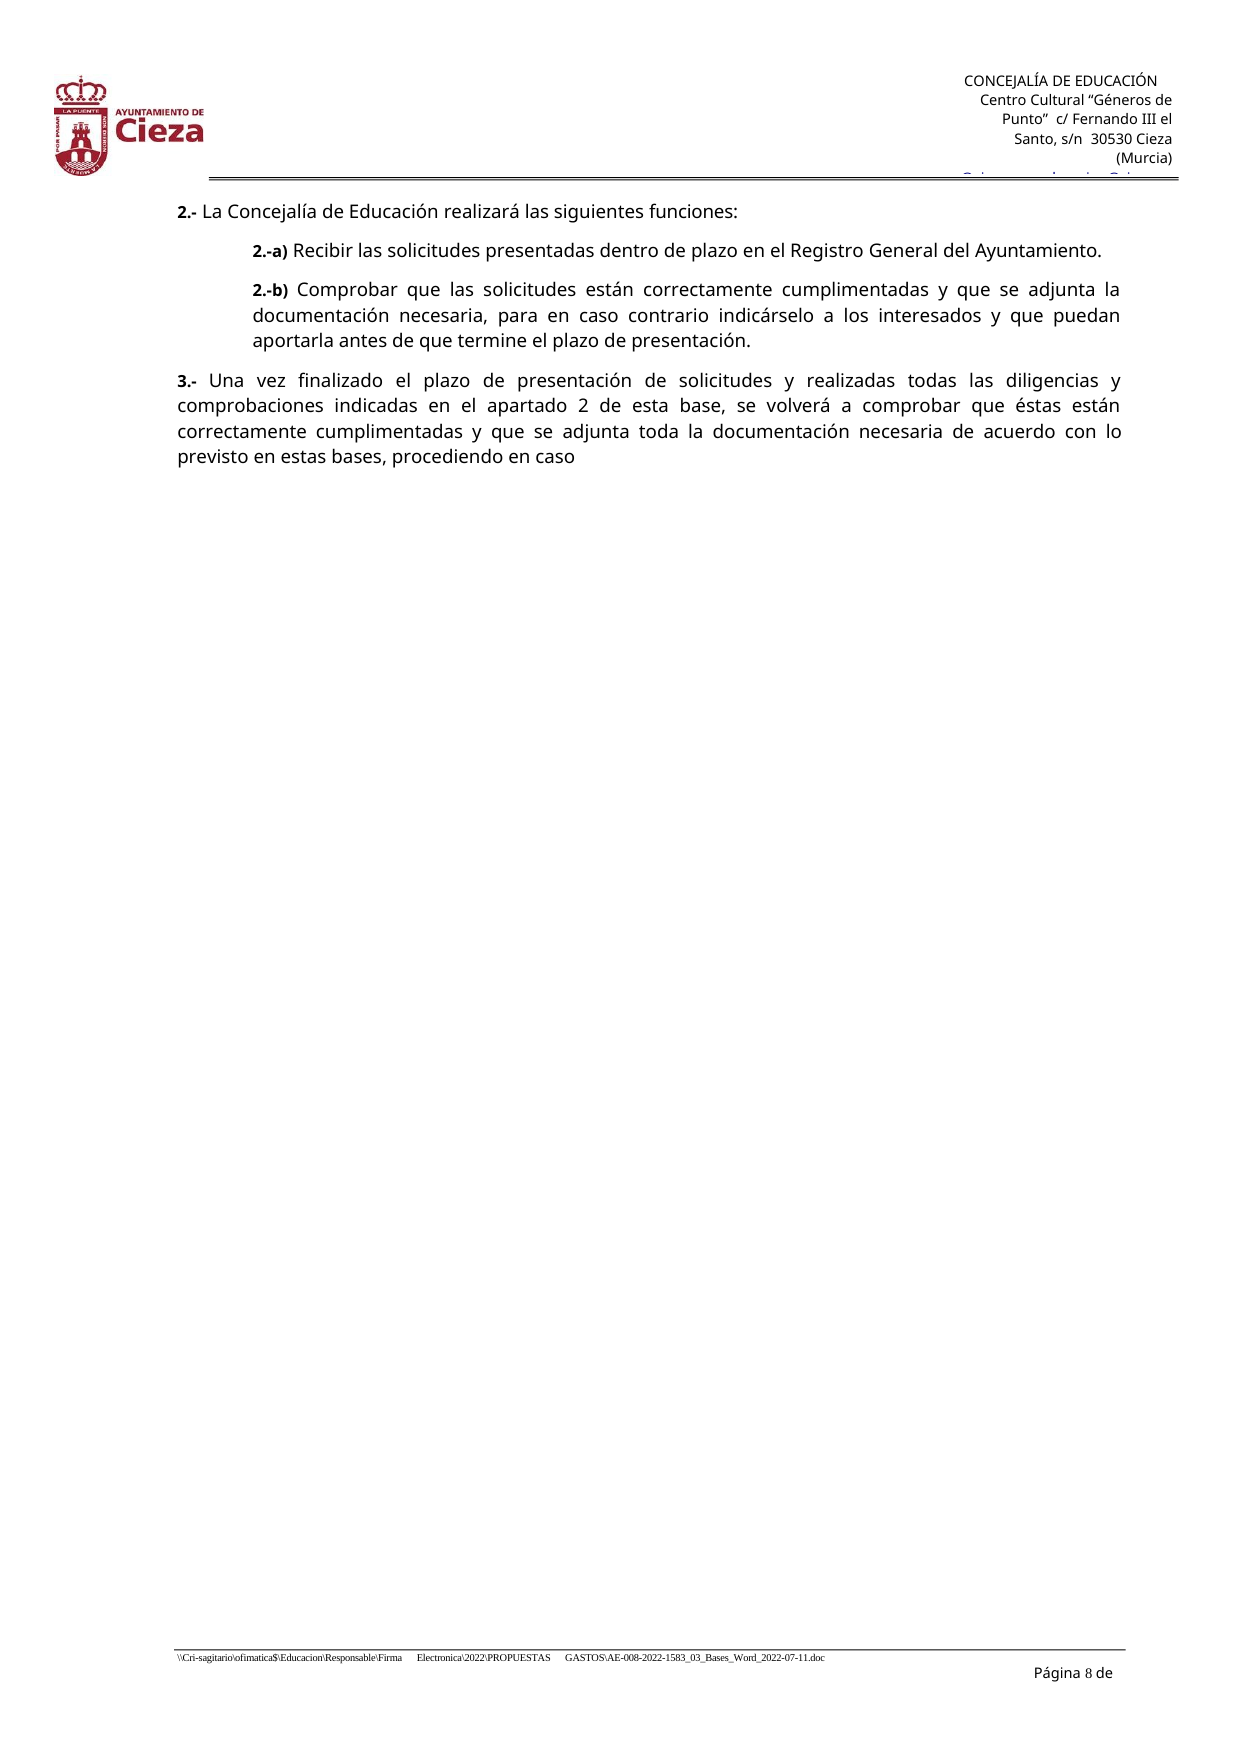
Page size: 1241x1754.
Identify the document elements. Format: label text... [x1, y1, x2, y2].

text 2.- La Concejalía de Educación realizará las siguientes funciones: [177, 198, 1136, 223]
text 2.-a) Recibir las solicitudes presentadas dentro de plazo en el Registro General del Ayuntamiento. [252, 237, 1136, 263]
text 2.-b) Comprobar que las solicitudes están correctamente cumplimentadas y que se adjunta la documentación necesaria, para en caso contrario indicárselo a los interesados y que puedan aportarla antes de que termine el plazo de presentación. [252, 277, 1122, 353]
text 3.- Una vez finalizado el plazo de presentación de solicitudes y realizadas todas las diligencias y comprobaciones indicadas en el apartado 2 de esta base, se volverá a comprobar que éstas están correctamente cumplimentadas y que se adjunta toda la documentación necesaria de acuerdo con lo previsto en estas bases, procediendo en caso [177, 367, 1122, 469]
picture [54, 74, 204, 176]
